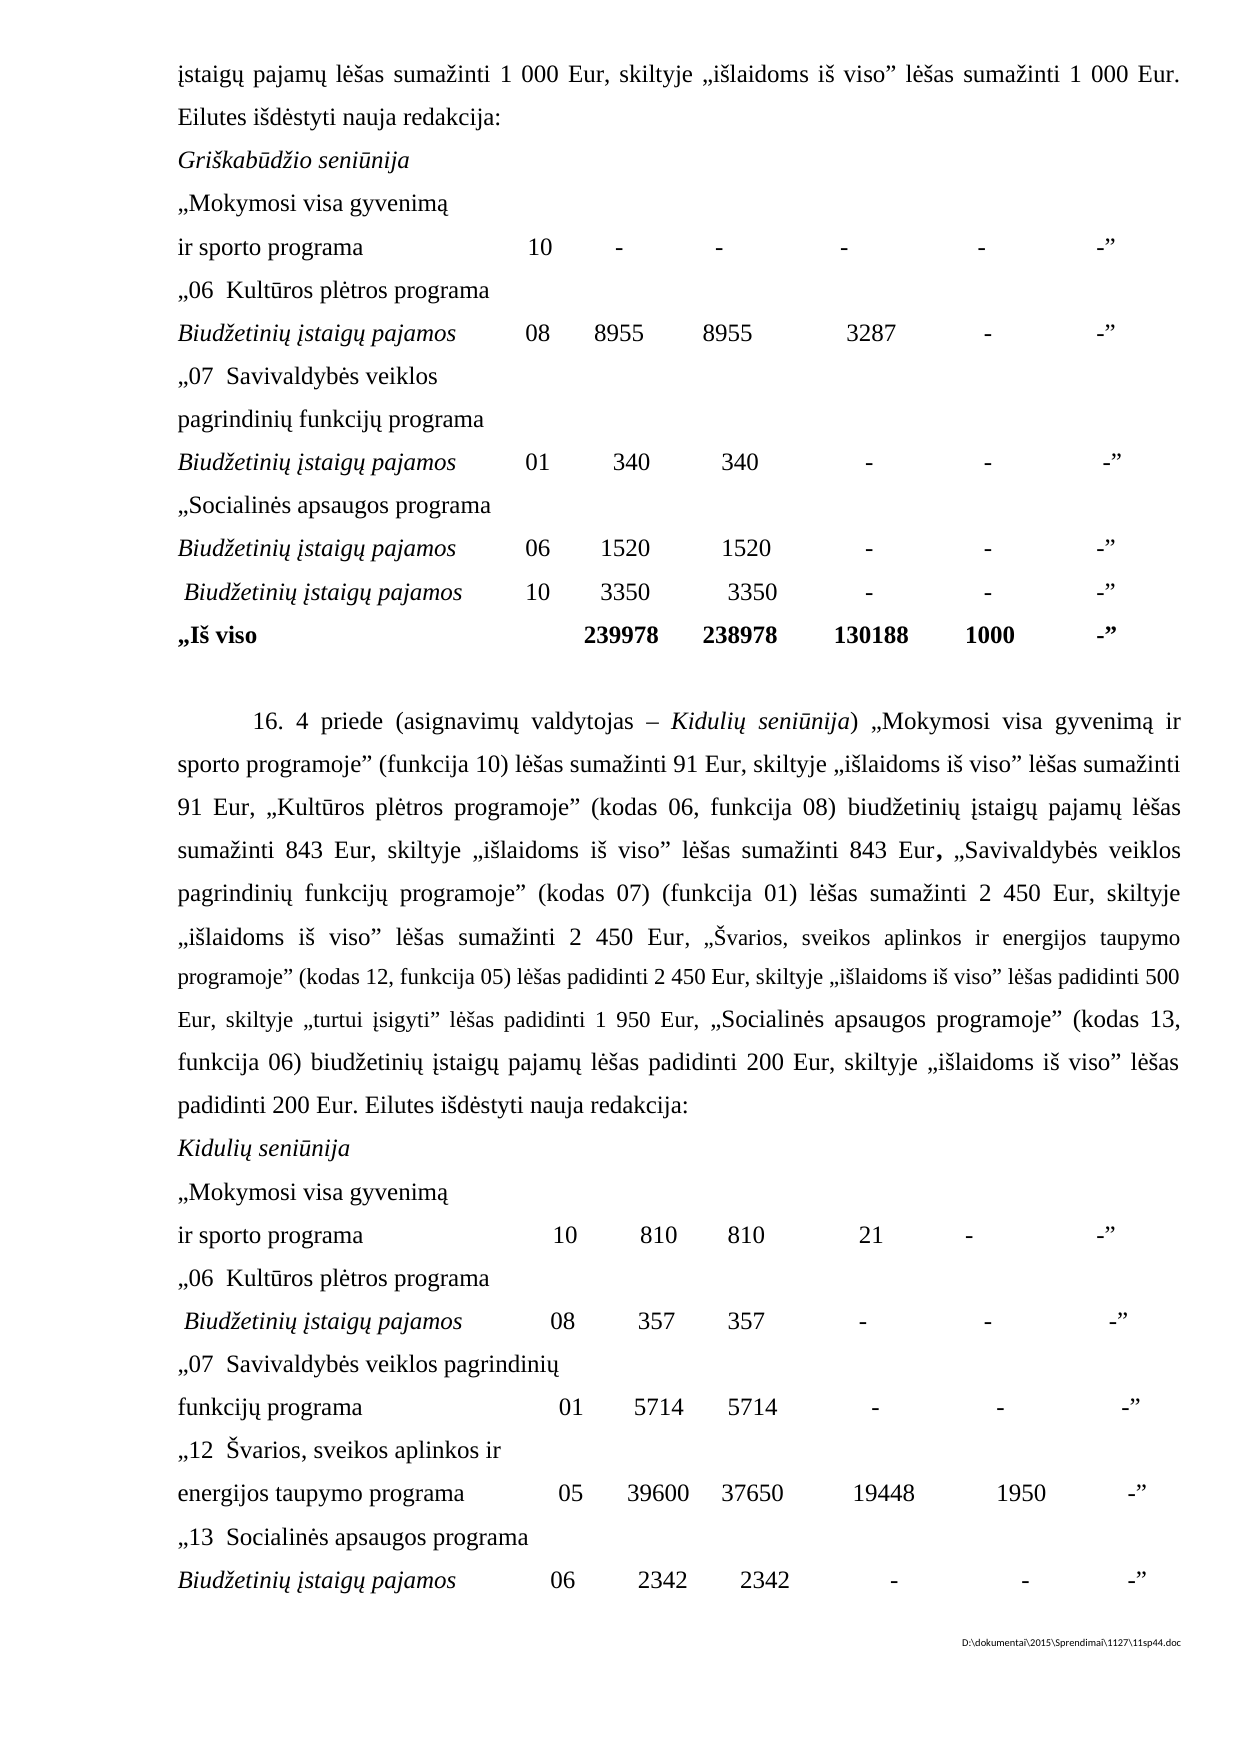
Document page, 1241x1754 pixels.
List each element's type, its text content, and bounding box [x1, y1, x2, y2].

text Biudžetinių įstaigų pajamos 06 1520 1520 - - -” [177, 533, 1181, 562]
text „07 Savivaldybės veiklos pagrindinių [177, 1349, 1181, 1378]
text Biudžetinių įstaigų pajamos 06 2342 2342 - - -” [177, 1565, 1181, 1593]
text ir sporto programa 10 810 810 21 - -” [177, 1220, 1181, 1248]
text „Mokymosi visa gyvenimą [177, 188, 1181, 217]
text Biudžetinių įstaigų pajamos 01 340 340 - - -” [177, 447, 1181, 476]
text „Mokymosi visa gyvenimą [177, 1177, 1181, 1205]
text „13 Socialinės apsaugos programa [177, 1522, 1181, 1550]
text 16. 4 priede (asignavimų valdytojas – Kidulių seniūnija) „Mokymosi visa gyvenimą ir sporto programoje” (funkcija 10) lėšas sumažinti 91 Eur, skiltyje „išlaidoms iš viso” lėšas sumažinti 91 Eur, „Kultūros plėtros programoje” (kodas 06, funkcija 08) biudžetinių įstaigų pajamų lėšas sumažinti 843 Eur, skiltyje „išlaidoms iš viso” lėšas sumažinti 843 Eur, „Savivaldybės veiklos pagrindinių funkcijų programoje” (kodas 07) (funkcija 01) lėšas sumažinti 2 450 Eur, skiltyje „išlaidoms iš viso” lėšas sumažinti 2 450 Eur, „Švarios, sveikos aplinkos ir energijos taupymo programoje” (kodas 12, funkcija 05) lėšas padidinti 2 450 Eur, skiltyje „išlaidoms iš viso” lėšas padidinti 500 Eur, skiltyje „turtui įsigyti” lėšas padidinti 1 950 Eur, „Socialinės apsaugos programoje” (kodas 13, funkcija 06) biudžetinių įstaigų pajamų lėšas padidinti 200 Eur, skiltyje „išlaidoms iš viso” lėšas padidinti 200 Eur. Eilutes išdėstyti nauja redakcija: [177, 706, 1181, 1119]
text „06 Kultūros plėtros programa [177, 1263, 1181, 1292]
text „12 Švarios, sveikos aplinkos ir [177, 1435, 1181, 1464]
text „Iš viso 239978 238978 130188 1000 -” [177, 620, 1181, 648]
text Griškabūdžio seniūnija [177, 145, 1181, 174]
text „07 Savivaldybės veiklos [177, 361, 1181, 390]
text pagrindinių funkcijų programa [177, 404, 1181, 433]
text „Socialinės apsaugos programa [177, 490, 1181, 519]
text Kidulių seniūnija [177, 1133, 1181, 1162]
text ir sporto programa 10 - - - - -” [177, 232, 1181, 260]
text „06 Kultūros plėtros programa [177, 275, 1181, 303]
text Biudžetinių įstaigų pajamos 10 3350 3350 - - -” [177, 577, 1181, 605]
text įstaigų pajamų lėšas sumažinti 1 000 Eur, skiltyje „išlaidoms iš viso” lėšas sumažinti 1 000 Eur. Eilutes išdėstyti nauja redakcija: [177, 59, 1181, 131]
text energijos taupymo programa 05 39600 37650 19448 1950 -” [177, 1478, 1181, 1507]
text Biudžetinių įstaigų pajamos 08 357 357 - - -” [177, 1306, 1181, 1335]
text funkcijų programa 01 5714 5714 - - -” [177, 1392, 1181, 1421]
text Biudžetinių įstaigų pajamos 08 8955 8955 3287 - -” [177, 318, 1181, 347]
